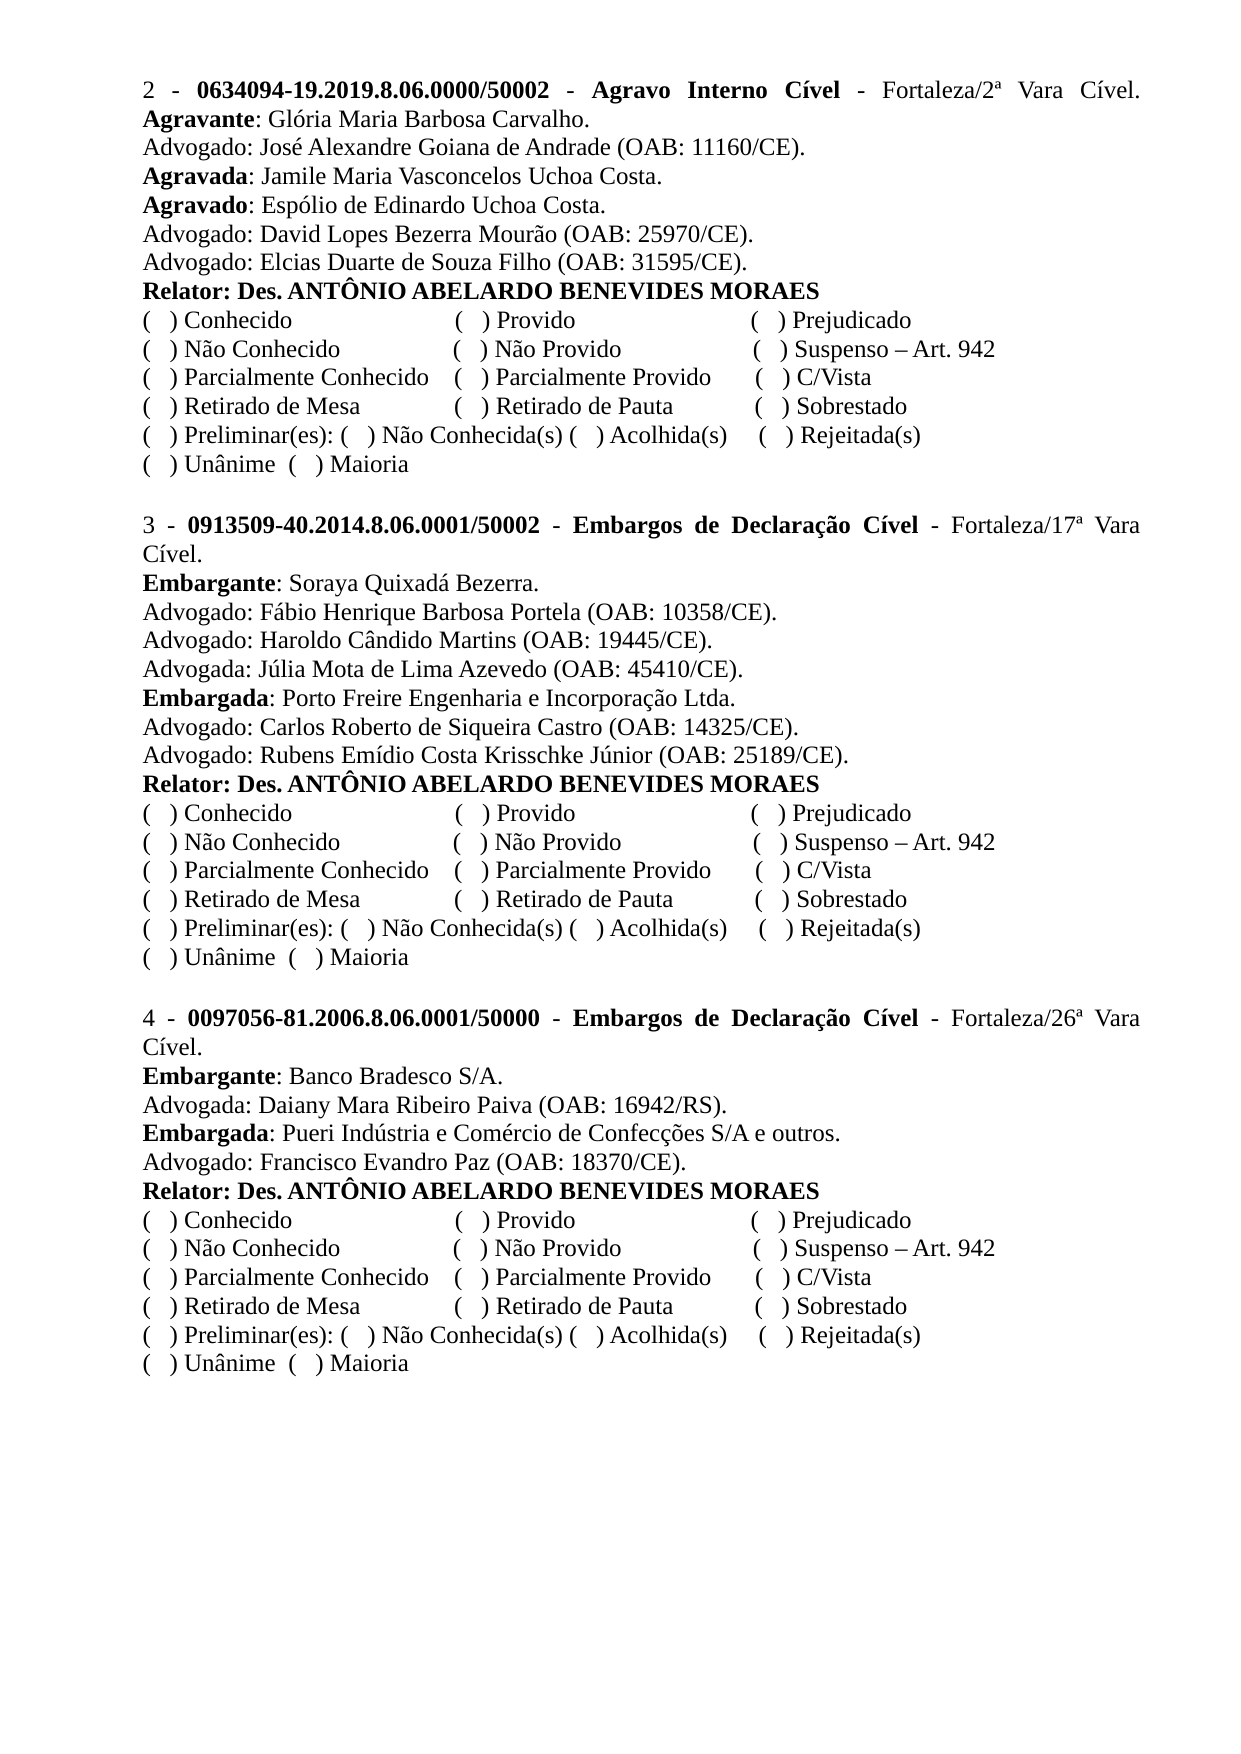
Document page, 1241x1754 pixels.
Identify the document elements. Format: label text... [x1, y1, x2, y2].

text ( ) Unânime ( ) Maioria [142, 449, 1141, 477]
text ( ) Não Conhecido ( ) Não Provido ( ) Suspenso – Art. 942 [142, 334, 1158, 362]
text ( ) Retirado de Mesa ( ) Retirado de Pauta ( ) Sobrestado [142, 391, 1158, 420]
text ( ) Retirado de Mesa ( ) Retirado de Pauta ( ) Sobrestado [142, 884, 1158, 913]
text Embargante: Soraya Quixadá Bezerra. [142, 568, 1141, 597]
text 3 - 0913509-40.2014.8.06.0001/50002 - Embargos de Declaração Cível - Fortaleza/17ª Vara Cível. [142, 511, 1141, 568]
text ( ) Preliminar(es): ( ) Não Conhecida(s) ( ) Acolhida(s) ( ) Rejeitada(s) [142, 913, 1158, 942]
text Advogado: Haroldo Cândido Martins (OAB: 19445/CE). [142, 626, 1141, 654]
text Advogada: Daiany Mara Ribeiro Paiva (OAB: 16942/RS). [142, 1090, 1141, 1118]
text Relator: Des. ANTÔNIO ABELARDO BENEVIDES MORAES [142, 1176, 1141, 1205]
text Advogado: Francisco Evandro Paz (OAB: 18370/CE). [142, 1147, 1141, 1176]
text Embargada: Pueri Indústria e Comércio de Confecções S/A e outros. [142, 1118, 1141, 1147]
text Advogado: Carlos Roberto de Siqueira Castro (OAB: 14325/CE). [142, 712, 1141, 741]
text Advogada: Júlia Mota de Lima Azevedo (OAB: 45410/CE). [142, 654, 1141, 683]
text ( ) Preliminar(es): ( ) Não Conhecida(s) ( ) Acolhida(s) ( ) Rejeitada(s) [142, 420, 1158, 449]
text ( ) Não Conhecido ( ) Não Provido ( ) Suspenso – Art. 942 [142, 1233, 1158, 1262]
text 2 - 0634094-19.2019.8.06.0000/50002 - Agravo Interno Cível - Fortaleza/2ª Vara Cível. Agravante: Glória Maria Barbosa Carvalho. [142, 75, 1141, 132]
text Advogado: Rubens Emídio Costa Krisschke Júnior (OAB: 25189/CE). [142, 741, 1141, 769]
text Advogado: Elcias Duarte de Souza Filho (OAB: 31595/CE). [142, 247, 1141, 276]
text ( ) Parcialmente Conhecido ( ) Parcialmente Provido ( ) C/Vista [142, 362, 1158, 391]
text ( ) Conhecido ( ) Provido ( ) Prejudicado [142, 1205, 1141, 1233]
text ( ) Retirado de Mesa ( ) Retirado de Pauta ( ) Sobrestado [142, 1291, 1158, 1320]
text Relator: Des. ANTÔNIO ABELARDO BENEVIDES MORAES [142, 276, 1141, 305]
text ( ) Conhecido ( ) Provido ( ) Prejudicado [142, 305, 1141, 334]
text ( ) Unânime ( ) Maioria [142, 942, 1141, 971]
text ( ) Parcialmente Conhecido ( ) Parcialmente Provido ( ) C/Vista [142, 856, 1158, 884]
text Relator: Des. ANTÔNIO ABELARDO BENEVIDES MORAES [142, 769, 1141, 798]
text Embargada: Porto Freire Engenharia e Incorporação Ltda. [142, 683, 1141, 712]
text Advogado: Fábio Henrique Barbosa Portela (OAB: 10358/CE). [142, 597, 1141, 626]
text ( ) Parcialmente Conhecido ( ) Parcialmente Provido ( ) C/Vista [142, 1262, 1158, 1291]
text ( ) Preliminar(es): ( ) Não Conhecida(s) ( ) Acolhida(s) ( ) Rejeitada(s) [142, 1320, 1158, 1348]
text ( ) Unânime ( ) Maioria [142, 1348, 1141, 1377]
text Embargante: Banco Bradesco S/A. [142, 1061, 1141, 1090]
text Advogado: José Alexandre Goiana de Andrade (OAB: 11160/CE). [142, 132, 1141, 161]
text Agravado: Espólio de Edinardo Uchoa Costa. [142, 190, 1141, 219]
text ( ) Não Conhecido ( ) Não Provido ( ) Suspenso – Art. 942 [142, 827, 1158, 856]
text Agravada: Jamile Maria Vasconcelos Uchoa Costa. [142, 161, 1141, 190]
text 4 - 0097056-81.2006.8.06.0001/50000 - Embargos de Declaração Cível - Fortaleza/26ª Vara Cível. [142, 1003, 1141, 1061]
text Advogado: David Lopes Bezerra Mourão (OAB: 25970/CE). [142, 219, 1141, 247]
text ( ) Conhecido ( ) Provido ( ) Prejudicado [142, 798, 1141, 827]
